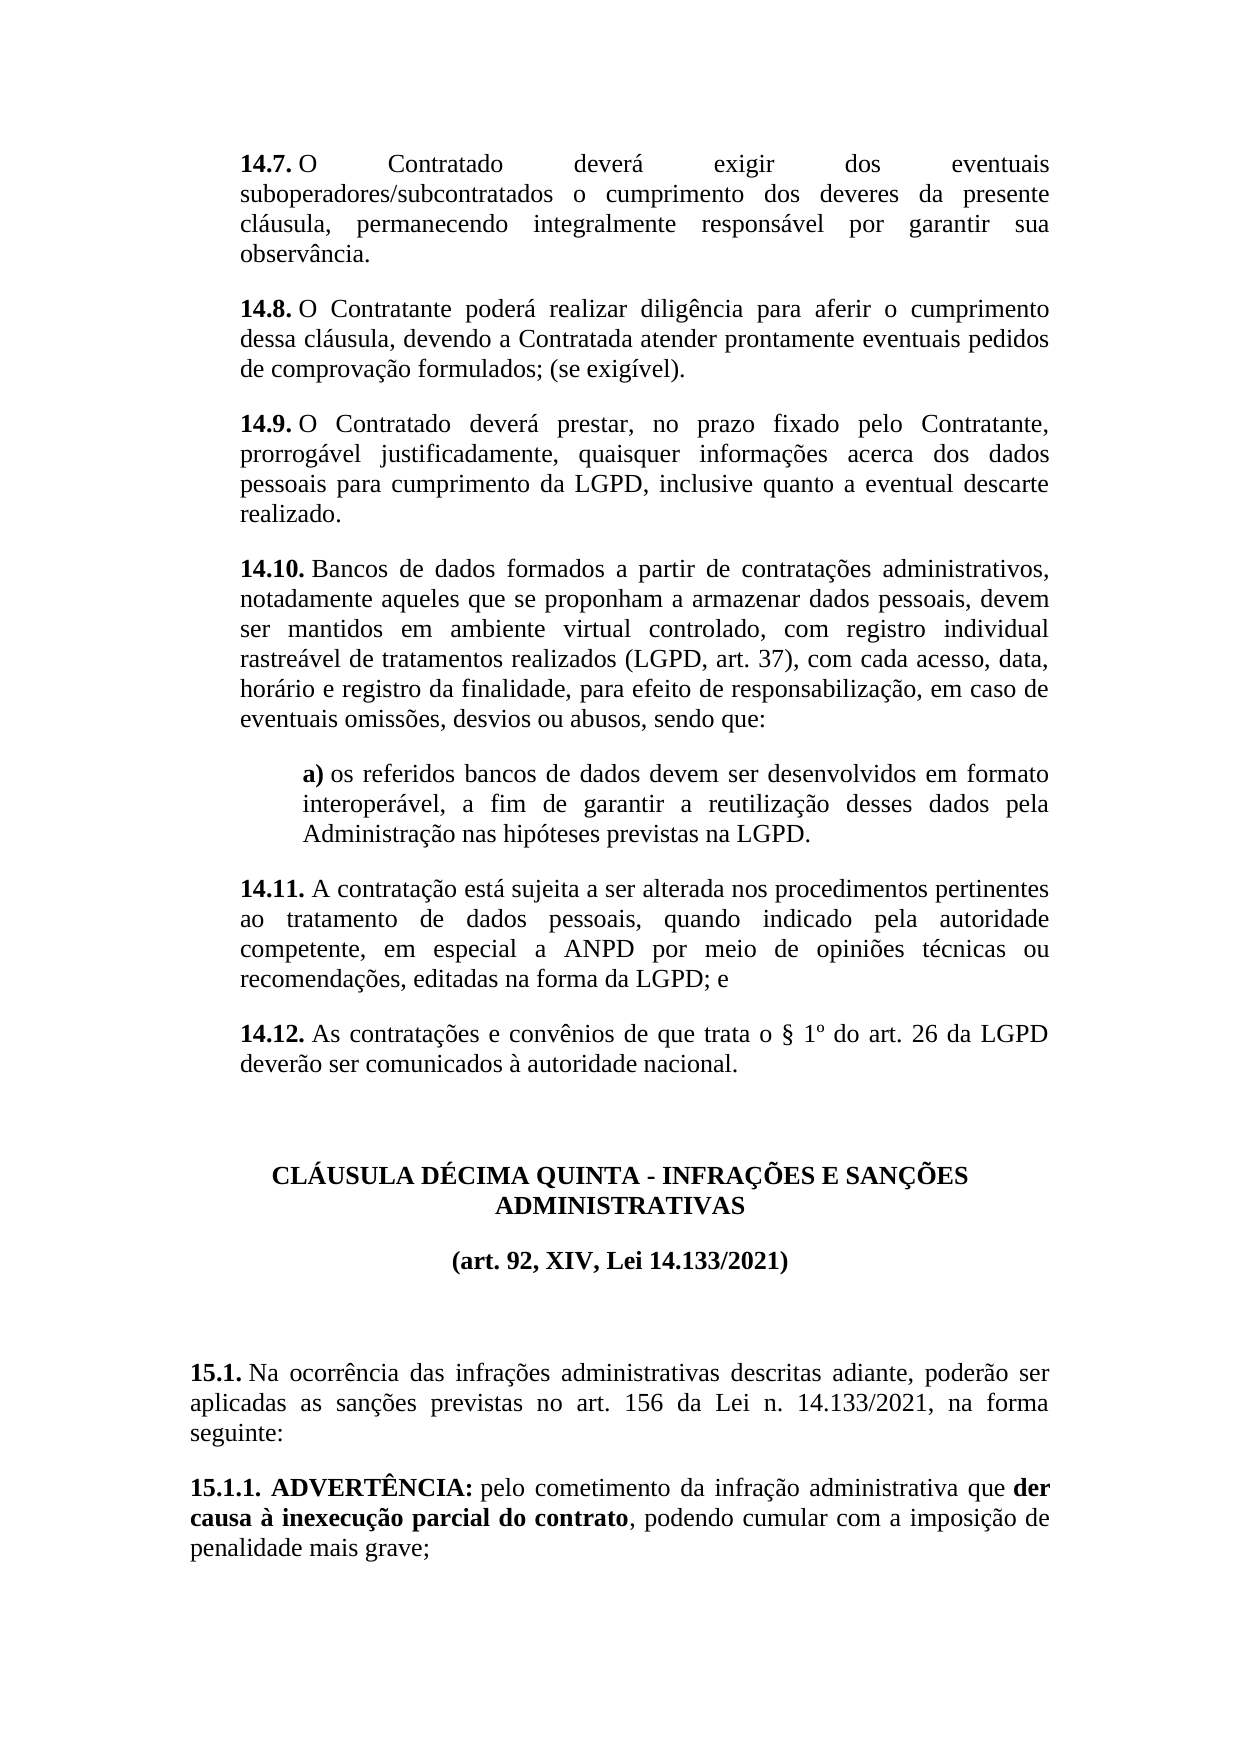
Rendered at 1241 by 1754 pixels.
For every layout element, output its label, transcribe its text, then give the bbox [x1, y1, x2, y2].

text 14.10. Bancos de dados formados a partir de contratações administrativos, notadamente aqueles que se proponham a armazenar dados pessoais, devem ser mantidos em ambiente virtual controlado, com registro individual rastreável de tratamentos realizados (LGPD, art. 37), com cada acesso, data, horário e registro da finalidade, para efeito de responsabilização, em caso de eventuais omissões, desvios ou abusos, sendo que: [240, 553, 1051, 733]
text 14.11. A contratação está sujeita a ser alterada nos procedimentos pertinentes ao tratamento de dados pessoais, quando indicado pela autoridade competente, em especial a ANPD por meio de opiniões técnicas ou recomendações, editadas na forma da LGPD; e [240, 873, 1051, 993]
text 14.9. O Contratado deverá prestar, no prazo fixado pelo Contratante, prorrogável justificadamente, quaisquer informações acerca dos dados pessoais para cumprimento da LGPD, inclusive quanto a eventual descarte realizado. [240, 408, 1051, 528]
text 14.7. O Contratado deverá exigir dos eventuais suboperadores/subcontratados o cumprimento dos deveres da presente cláusula, permanecendo integralmente responsável por garantir sua observância. [240, 148, 1051, 268]
text a) os referidos bancos de dados devem ser desenvolvidos em formato interoperável, a fim de garantir a reutilização desses dados pela Administração nas hipóteses previstas na LGPD. [302, 758, 1051, 848]
text CLÁUSULA DÉCIMA QUINTA - INFRAÇÕES E SANÇÕES ADMINISTRATIVAS [190, 1160, 1051, 1220]
text 15.1. Na ocorrência das infrações administrativas descritas adiante, poderão ser aplicadas as sanções previstas no art. 156 da Lei n. 14.133/2021, na forma seguinte: [190, 1357, 1051, 1447]
text 14.12. As contratações e convênios de que trata o § 1º do art. 26 da LGPD deverão ser comunicados à autoridade nacional. [240, 1018, 1051, 1078]
text (art. 92, XIV, Lei 14.133/2021) [190, 1245, 1051, 1275]
text 14.8. O Contratante poderá realizar diligência para aferir o cumprimento dessa cláusula, devendo a Contratada atender prontamente eventuais pedidos de comprovação formulados; (se exigível). [240, 293, 1051, 383]
text 15.1.1. ADVERTÊNCIA: pelo cometimento da infração administrativa que der causa à inexecução parcial do contrato, podendo cumular com a imposição de penalidade mais grave; [190, 1472, 1051, 1562]
